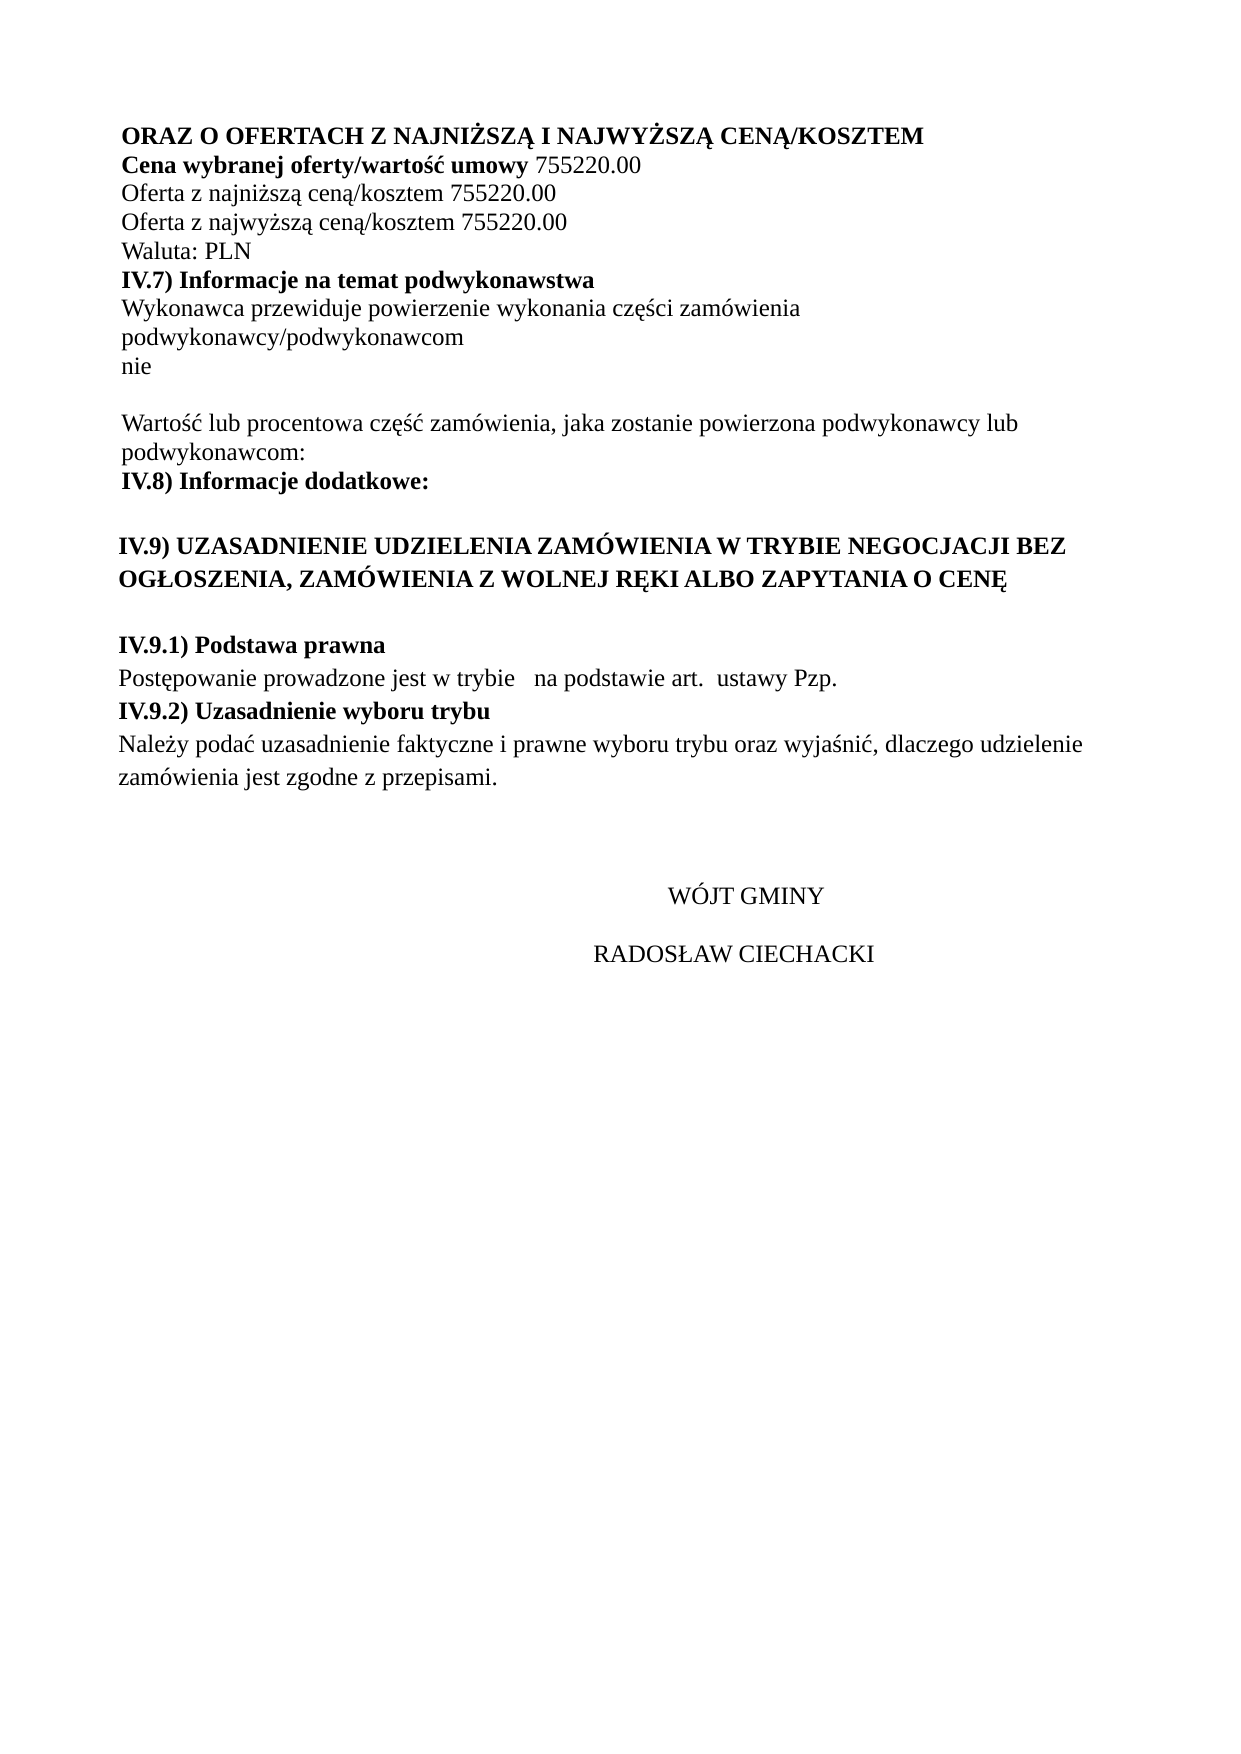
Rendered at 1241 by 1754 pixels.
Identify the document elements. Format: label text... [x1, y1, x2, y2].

text RADOSŁAW CIECHACKI [118, 939, 1122, 967]
text WÓJT GMINY [118, 881, 1122, 910]
text Postępowanie prowadzone jest w trybie na podstawie art. ustawy Pzp. [118, 663, 1122, 692]
text Należy podać uzasadnienie faktyczne i prawne wyboru trybu oraz wyjaśnić, dlaczego udzielenie zamówienia jest zgodne z przepisami. [118, 729, 1122, 791]
text IV.9.2) Uzasadnienie wyboru trybu [118, 696, 1122, 724]
table_cell IV.1) DATA UDZIELENIA ZAMÓWIENIA: 08/08/2018 IV.2) Całkowita wartość zamówienia Wartość bez VAT 612393.25 Waluta PLN IV.3) INFORMACJE O OFERTACH Liczba otrzymanych ofert: 1 w tym: liczba otrzymanych ofert od małych i średnich przedsiębiorstw: 1 liczba otrzymanych ofert od wykonawców z innych państw członkowskich Unii Europejskiej: 0 liczba otrzymanych ofert od wykonawców z państw niebędących członkami Unii Europejskiej: 0 liczba ofert otrzymanych drogą elektroniczną: 0 IV.4) LICZBA ODRZUCONYCH OFERT: 0 IV.5) NAZWA I ADRES WYKONAWCY, KTÓREMU UDZIELONO ZAMÓWIENIA Zamówienie zostało udzielone wykonawcom wspólnie ubiegającym się o udzielenie: nie Nazwa wykonawcy: Bogmar Sp z o.o. Email wykonawcy: bogmar@bogmar.bydgoszcz.pl Adres pocztowy: ul. Kasztanowa 9 Kod pocztowy: 86-070 Miejscowość: Ostromecko Kraj/woj.: kujawsko - pomorskie Wykonawca jest małym/średnim przedsiębiorcą: tak Wykonawca pochodzi z innego państwa członkowskiego Unii Europejskiej: nie Wykonawca pochodzi z innego państwa nie będącego członkiem Unii Europejskiej: nie IV.6) INFORMACJA O CENIE WYBRANEJ OFERTY/ WARTOŚCI ZAWARTEJ UMOWY ORAZ O OFERTACH Z NAJNIŻSZĄ I NAJWYŻSZĄ CENĄ/KOSZTEM Cena wybranej oferty/wartość umowy 755220.00 Oferta z najniższą ceną/kosztem 755220.00 Oferta z najwyższą ceną/kosztem 755220.00 Waluta: PLN IV.7) Informacje na temat podwykonawstwa Wykonawca przewiduje powierzenie wykonania części zamówienia podwykonawcy/podwykonawcom nie Wartość lub procentowa część zamówienia, jaka zostanie powierzona podwykonawcy lub podwykonawcom: IV.8) Informacje dodatkowe: [118, 118, 1122, 498]
text IV.9) UZASADNIENIE UDZIELENIA ZAMÓWIENIA W TRYBIE NEGOCJACJI BEZ OGŁOSZENIA, ZAMÓWIENIA Z WOLNEJ RĘKI ALBO ZAPYTANIA O CENĘ [118, 531, 1122, 592]
text IV.9.1) Podstawa prawna [118, 630, 1122, 658]
